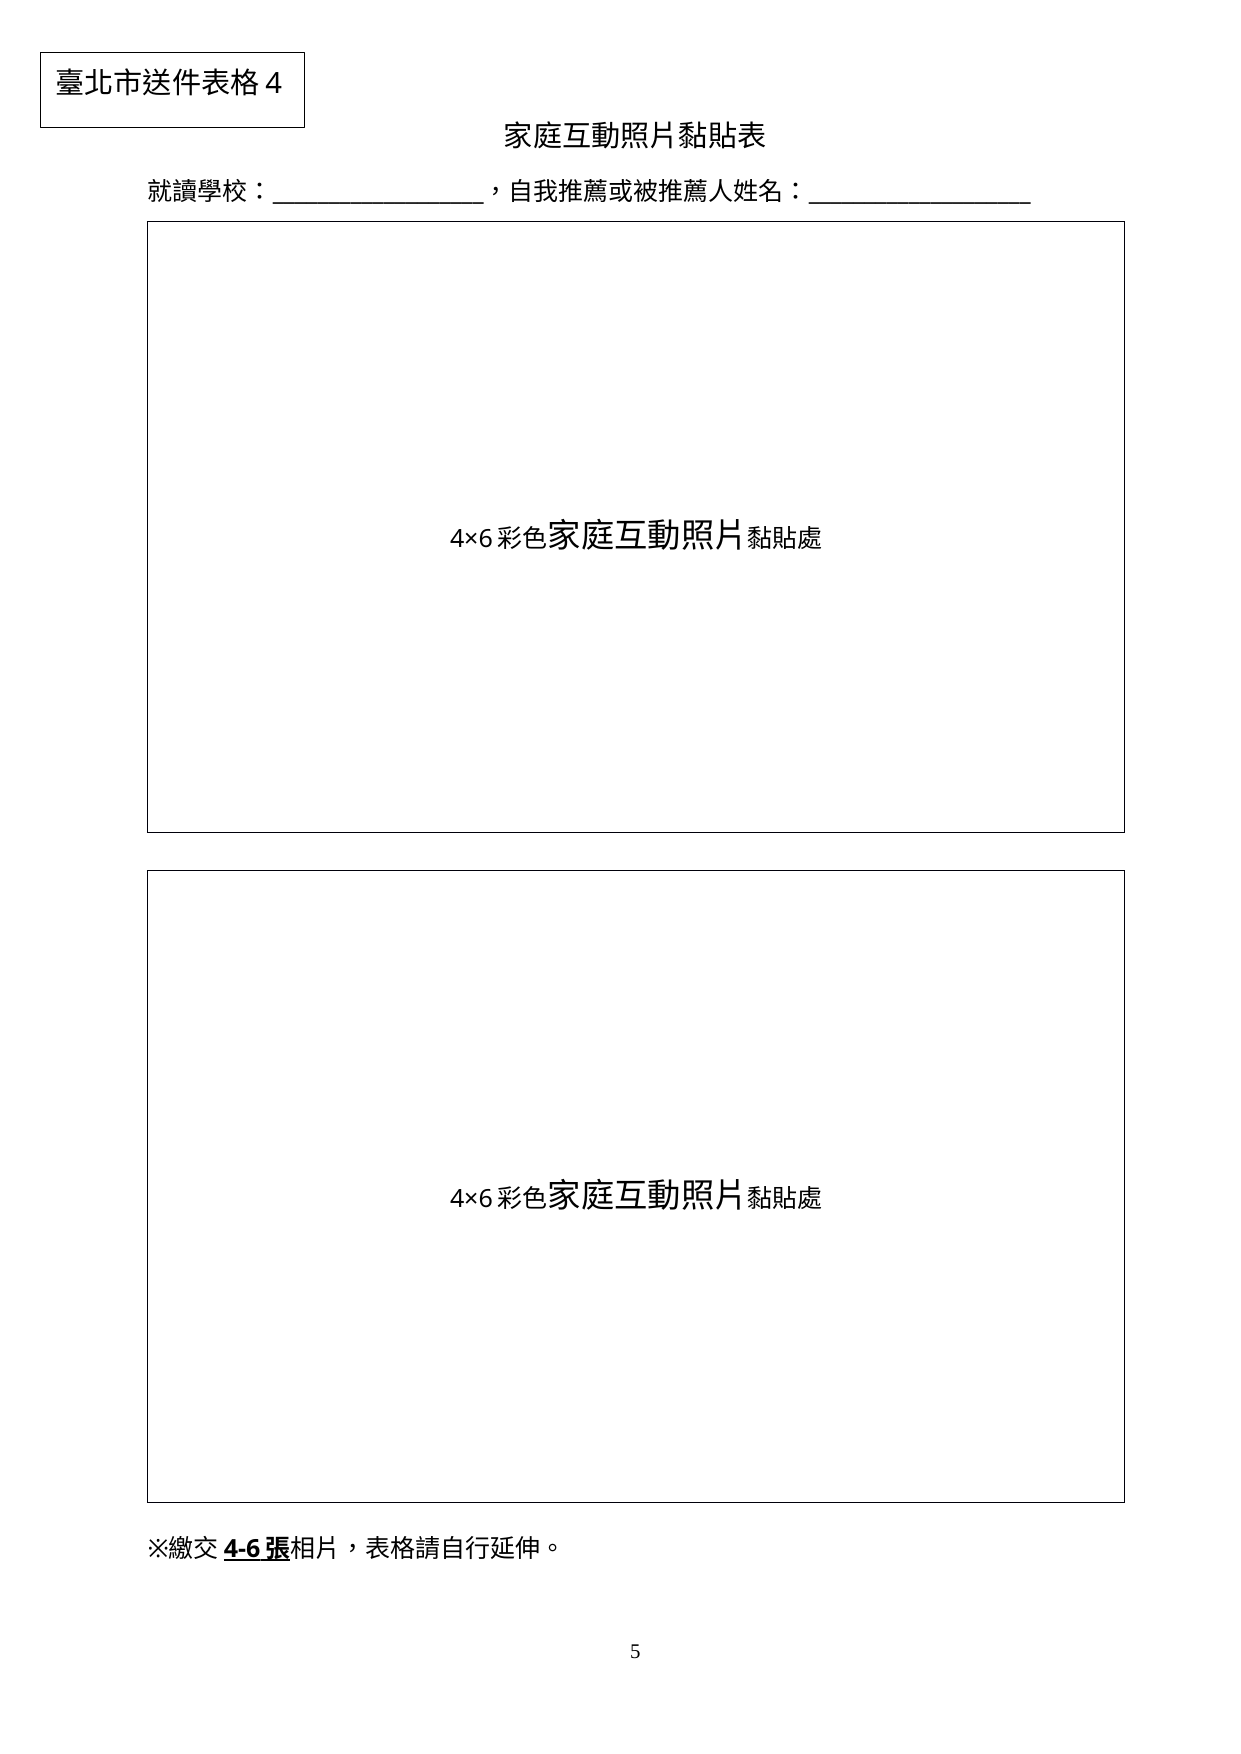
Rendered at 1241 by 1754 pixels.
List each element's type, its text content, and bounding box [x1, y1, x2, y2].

table_header 4×6彩色家庭互動照片黏貼處 [148, 871, 1124, 1502]
table_header 4×6彩色家庭互動照片黏貼處 [148, 222, 1124, 832]
text 家庭互動照片黏貼表 [148, 90, 1122, 165]
text ※繳交4-6張相片，表格請自行延伸。 [148, 1521, 1122, 1559]
text 臺北市送件表格4 [55, 60, 289, 102]
text 就讀學校：___________________，自我推薦或被推薦人姓名：____________________ [148, 165, 1122, 202]
